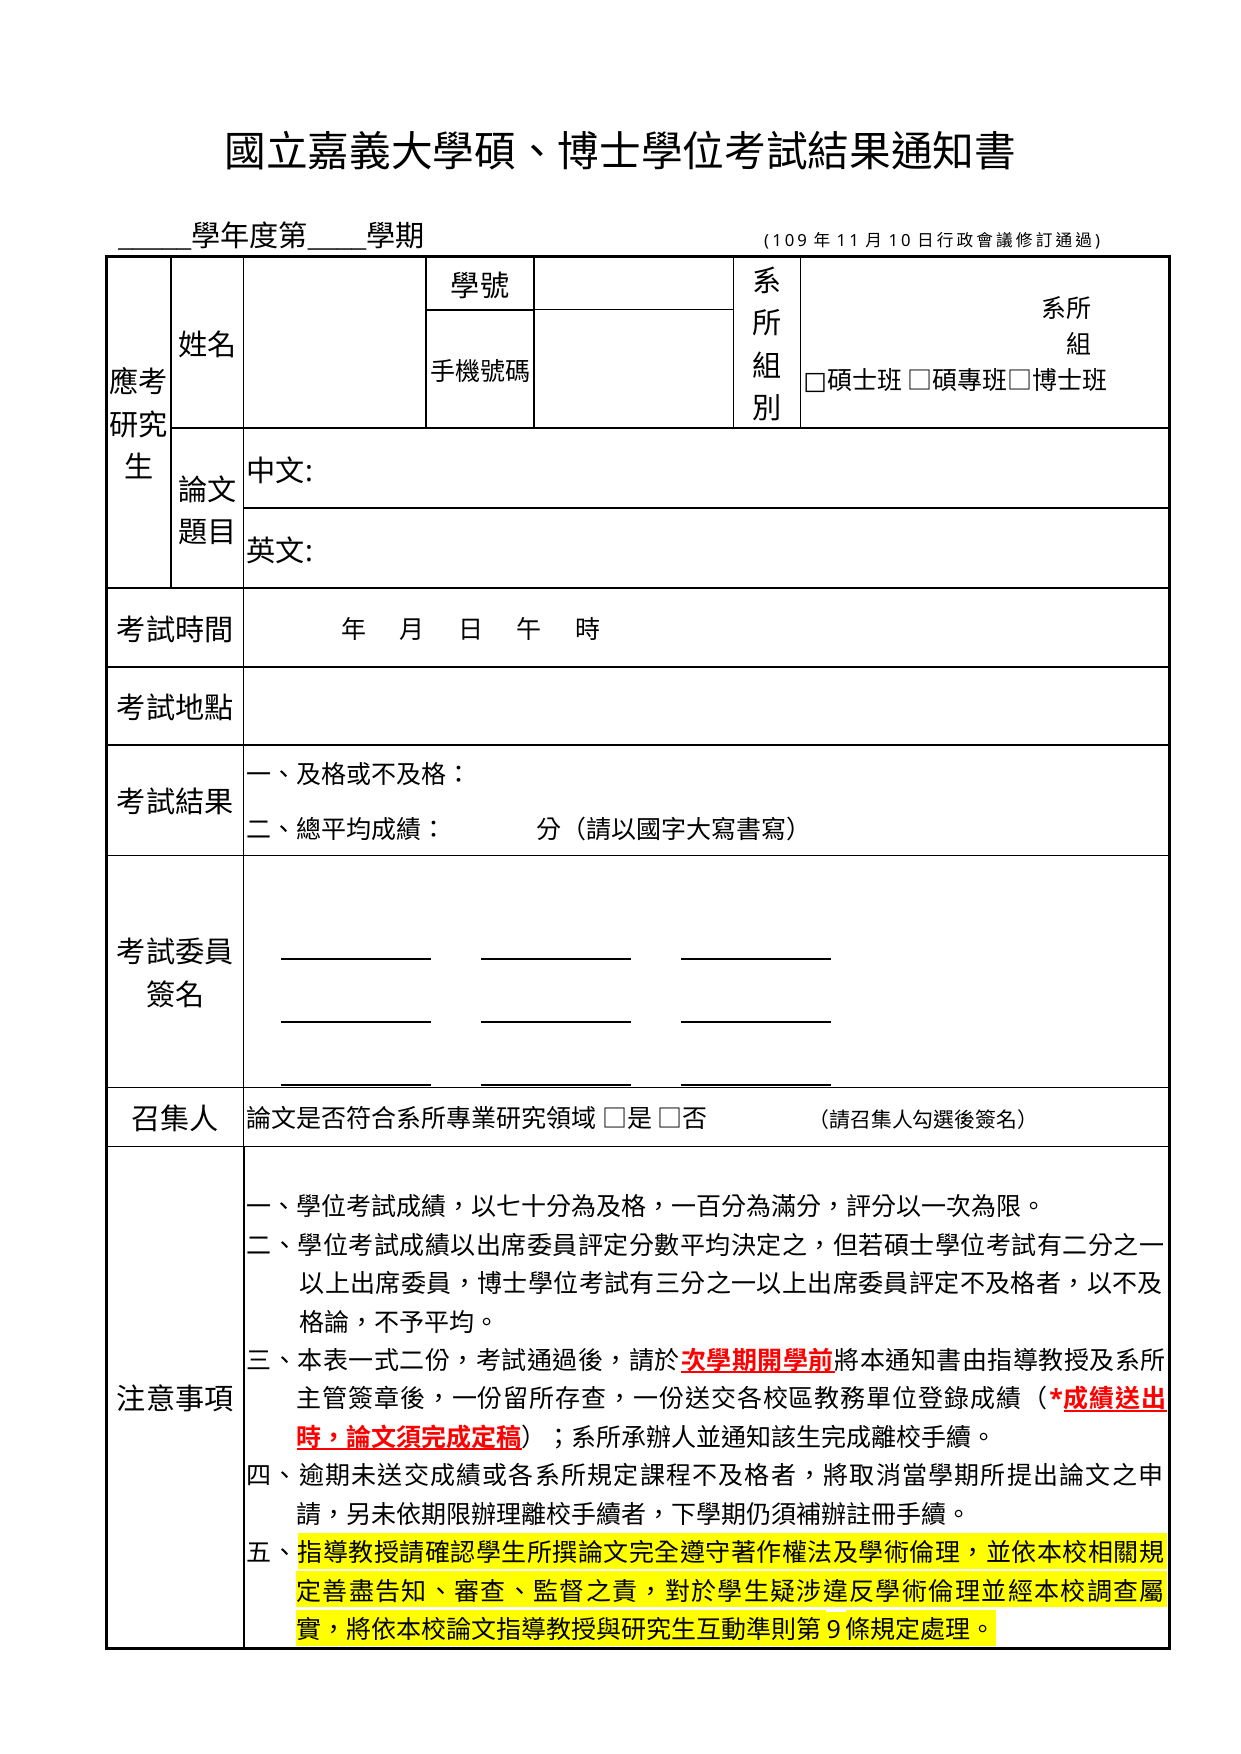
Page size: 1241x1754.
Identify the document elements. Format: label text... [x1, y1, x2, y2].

table_header [244, 258, 425, 427]
table_cell 考試地點 [108, 668, 243, 744]
table_cell 英文: [244, 509, 1168, 587]
table_cell 手機號碼 [427, 311, 533, 427]
table_cell 論文是否符合系所專業研究領域 □是 □否 （請召集人勾選後簽名） [244, 1088, 1168, 1146]
table_header 系 所 組 別 [734, 258, 800, 427]
table_cell [535, 310, 733, 427]
table_cell 考試時間 [108, 589, 243, 666]
table_header 應考研究生 [108, 258, 170, 587]
text _____學年度第____學期 (109年11月10日行政會議修訂通過) [118, 212, 1122, 255]
table_header 系所 組 □碩士班 □碩專班□博士班 [801, 258, 1168, 427]
table_cell 注意事項 [108, 1147, 243, 1647]
table_cell [244, 668, 1168, 744]
table_header 學號 [427, 258, 533, 309]
text 國立嘉義大學碩、博士學位考試結果通知書 [118, 118, 1122, 179]
table_cell 論文題目 [172, 429, 243, 587]
table_header [535, 258, 733, 309]
table_cell 召集人 [108, 1088, 243, 1146]
table_cell 中文: [244, 429, 1168, 507]
table_cell 年 月 日 午 時 [244, 589, 1168, 666]
table_cell 考試結果 [108, 746, 243, 854]
table_cell 及格或不及格： 總平均成績： 分（請以國字大寫書寫） [244, 746, 1168, 854]
table_header 姓名 [172, 258, 243, 427]
table_cell 考試委員簽名 [108, 856, 243, 1087]
table_cell [244, 856, 1168, 1087]
table_cell 一、學位考試成績，以七十分為及格，一百分為滿分，評分以一次為限。 二、學位考試成績以出席委員評定分數平均決定之，但若碩士學位考試有二分之一以上出席委員，博士學位考試有三分之一以上出席委員評定不及格者，以不及格論，不予平均。 三、本表一式二份，考試通過後，請於次學期開學前將本通知書由指導教授及系所主管簽章後，一份留所存查，一份送交各校區教務單位登錄成績（*成績送出時，論文須完成定稿）；系所承辦人並通知該生完成離校手續。 四、逾期未送交成績或各系所規定課程不及格者，將取消當學期所提出論文之申請，另未依期限辦理離校手續者，下學期仍須補辦註冊手續。 五、指導教授請確認學生所撰論文完全遵守著作權法及學術倫理，並依本校相關規定善盡告知、審查、監督之責，對於學生疑涉違反學術倫理並經本校調查屬實，將依本校論文指導教授與研究生互動準則第9條規定處理。 [245, 1147, 1168, 1647]
